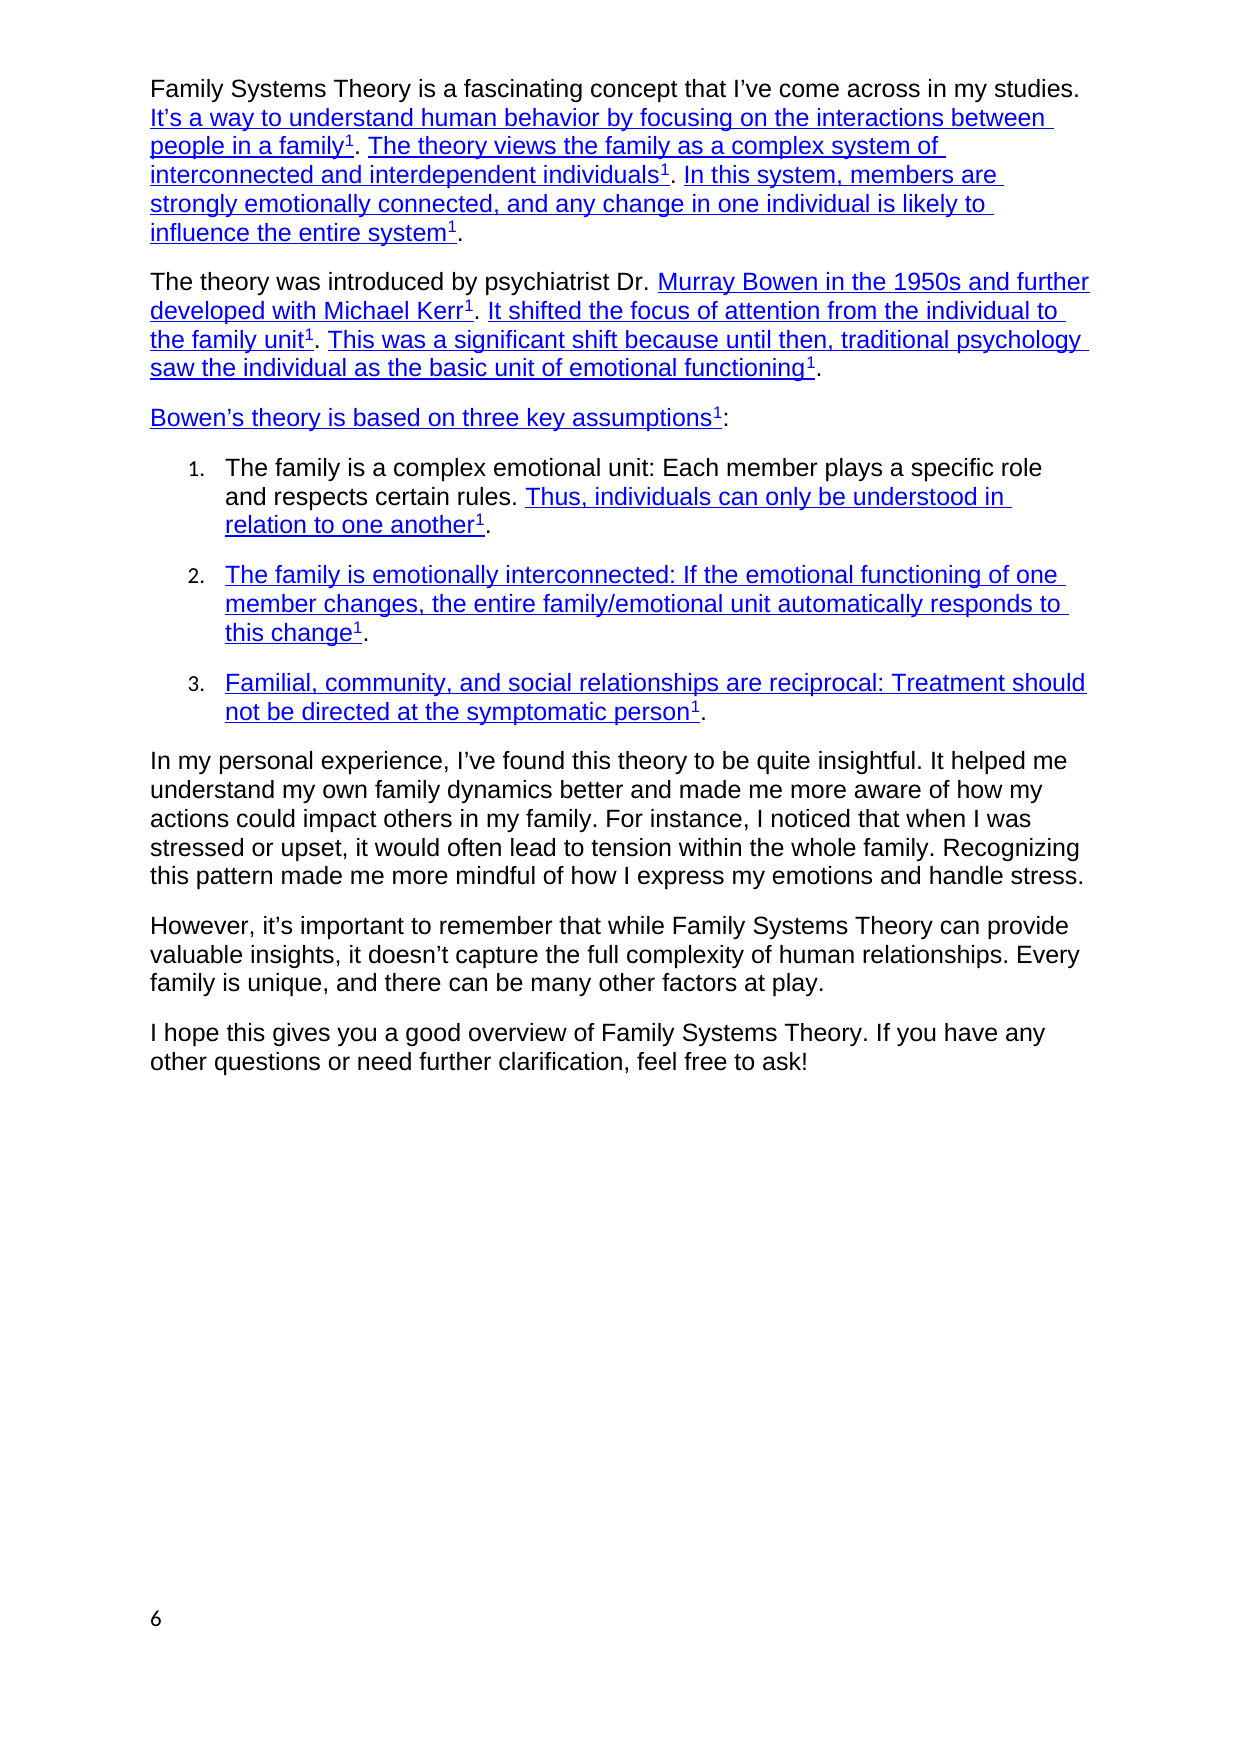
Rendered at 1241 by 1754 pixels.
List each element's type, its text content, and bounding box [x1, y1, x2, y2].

text The theory was introduced by psychiatrist Dr. Murray Bowen in the 1950s and further developed with Michael Kerr1. It shifted the focus of attention from the individual to the family unit1. This was a significant shift because until then, traditional psychology saw the individual as the basic unit of emotional functioning1. [150, 267, 1090, 382]
text Bowen’s theory is based on three key assumptions1: [150, 403, 1090, 432]
text In my personal experience, I’ve found this theory to be quite insightful. It helped me understand my own family dynamics better and made me more aware of how my actions could impact others in my family. For instance, I noticed that when I was stressed or upset, it would often lead to tension within the whole family. Recognizing this pattern made me more mindful of how I express my emotions and handle stress. [150, 746, 1090, 890]
list The family is emotionally interconnected: If the emotional functioning of one member changes, the entire family/emotional unit automatically responds to this change1. [187, 560, 1090, 647]
list The family is a complex emotional unit: Each member plays a specific role and respects certain rules. Thus, individuals can only be understood in relation to one another1. [187, 452, 1090, 539]
text I hope this gives you a good overview of Family Systems Theory. If you have any other questions or need further clarification, feel free to ask! [150, 1018, 1090, 1075]
text Family Systems Theory is a fascinating concept that I’ve come across in my studies. It’s a way to understand human behavior by focusing on the interactions between people in a family1. The theory views the family as a complex system of interconnected and interdependent individuals1. In this system, members are strongly emotionally connected, and any change in one individual is likely to influence the entire system1. [150, 74, 1090, 246]
text However, it’s important to remember that while Family Systems Theory can provide valuable insights, it doesn’t capture the full complexity of human relationships. Every family is unique, and there can be many other factors at play. [150, 911, 1090, 997]
list Familial, community, and social relationships are reciprocal: Treatment should not be directed at the symptomatic person1. [187, 667, 1090, 725]
